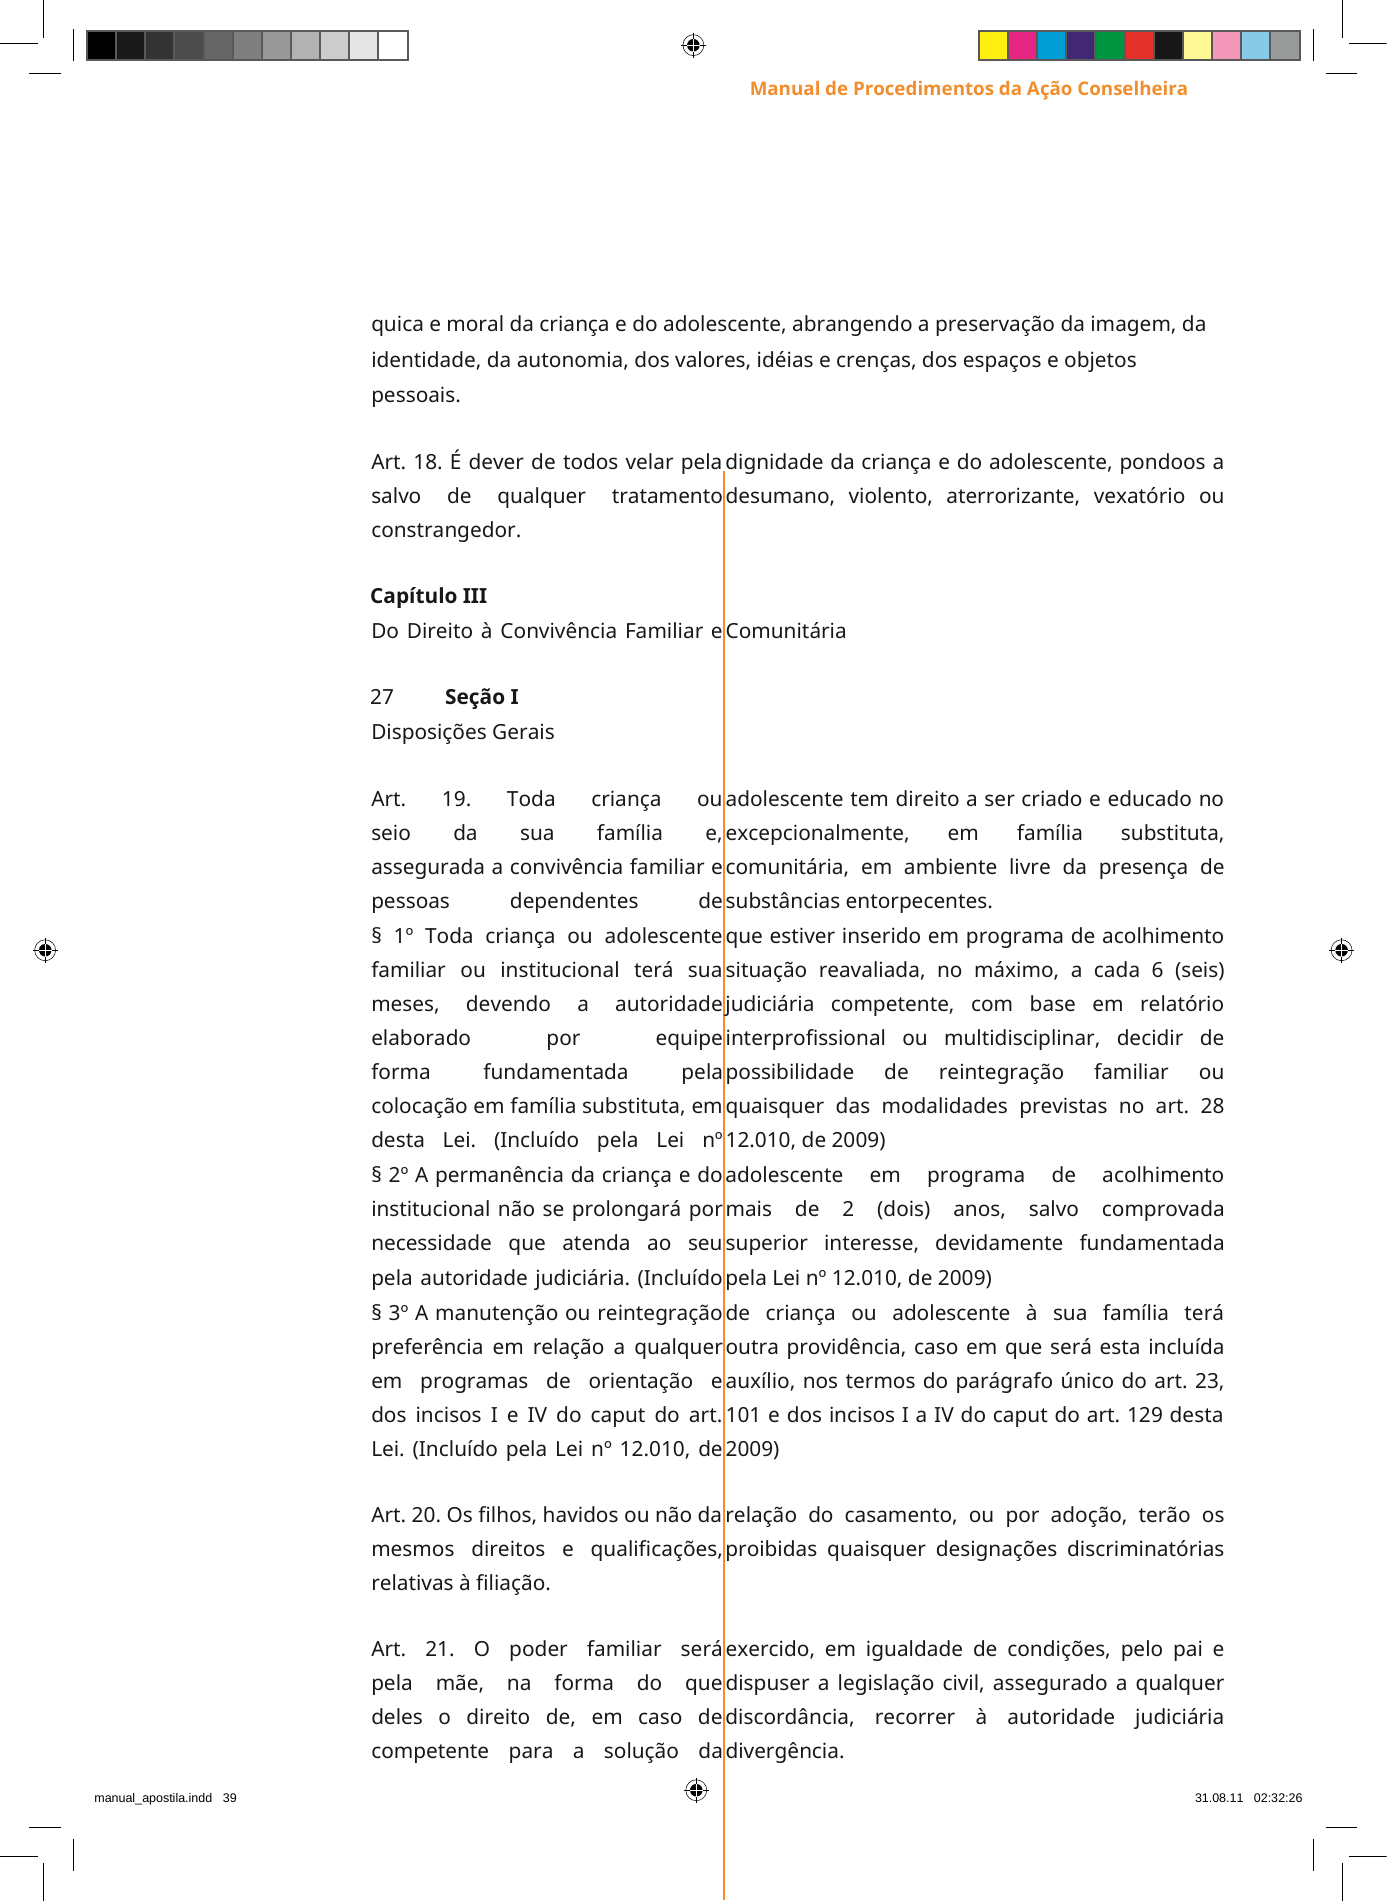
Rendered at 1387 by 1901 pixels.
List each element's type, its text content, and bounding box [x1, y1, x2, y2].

text Capítulo III [370, 581, 723, 609]
subtitle Seção I [370, 682, 723, 711]
text Art. 21. O poder familiar será exercido, em igualdade de condições, pelo pai e pela mãe, na forma do que dispuser a legislação civil, assegurado a qualquer deles o direito de, em caso de discordância, recorrer à autoridade judiciária competente para a solução da divergência. [371, 1634, 723, 1765]
text § 2º A permanência da criança e do adolescente em programa de acolhimento institucional não se prolongará por mais de 2 (dois) anos, salvo comprovada necessidade que atenda ao seu superior interesse, devidamente fundamentada pela autoridade judiciária. (Incluído pela Lei nº 12.010, de 2009) [725, 1160, 1225, 1291]
text § 3º A manutenção ou reintegração de criança ou adolescente à sua família terá preferência em relação a qualquer outra providência, caso em que será esta incluída em programas de orientação e auxílio, nos termos do parágrafo único do art. 23, dos incisos I e IV do caput do art. 101 e dos incisos I a IV do caput do art. 129 desta Lei. (Incluído pela Lei nº 12.010, de 2009) [371, 1298, 723, 1462]
text Comunitária [725, 616, 1225, 644]
text Art. 19. Toda criança ou adolescente tem direito a ser criado e educado no seio da sua família e, excepcionalmente, em família substituta, assegurada a convivência familiar e comunitária, em ambiente livre da presença de pessoas dependentes de substâncias entorpecentes. [371, 784, 723, 914]
text [725, 717, 1225, 745]
text Art. 19. Toda criança ou adolescente tem direito a ser criado e educado no seio da sua família e, excepcionalmente, em família substituta, assegurada a convivência familiar e comunitária, em ambiente livre da presença de pessoas dependentes de substâncias entorpecentes. [725, 784, 1225, 914]
text Art. 18. É dever de todos velar pela dignidade da criança e do adolescente, pondoos a salvo de qualquer tratamento desumano, violento, aterrorizante, vexatório ou constrangedor. [371, 447, 1225, 543]
text § 3º A manutenção ou reintegração de criança ou adolescente à sua família terá preferência em relação a qualquer outra providência, caso em que será esta incluída em programas de orientação e auxílio, nos termos do parágrafo único do art. 23, dos incisos I e IV do caput do art. 101 e dos incisos I a IV do caput do art. 129 desta Lei. (Incluído pela Lei nº 12.010, de 2009) [725, 1298, 1225, 1462]
text Art. 21. O poder familiar será exercido, em igualdade de condições, pelo pai e pela mãe, na forma do que dispuser a legislação civil, assegurado a qualquer deles o direito de, em caso de discordância, recorrer à autoridade judiciária competente para a solução da divergência. [725, 1634, 1225, 1765]
text Art. 20. Os filhos, havidos ou não da relação do casamento, ou por adoção, terão os mesmos direitos e qualificações, proibidas quaisquer designações discriminatórias relativas à filiação. [371, 1500, 723, 1597]
text quica e moral da criança e do adolescente, abrangendo a preservação da imagem, da identidade, da autonomia, dos valores, idéias e crenças, dos espaços e objetos pessoais. [371, 309, 1225, 409]
text § 1º Toda criança ou adolescente que estiver inserido em programa de acolhimento familiar ou institucional terá sua situação reavaliada, no máximo, a cada 6 (seis) meses, devendo a autoridade judiciária competente, com base em relatório elaborado por equipe interprofissional ou multidisciplinar, decidir de forma fundamentada pela possibilidade de reintegração familiar ou colocação em família substituta, em quaisquer das modalidades previstas no art. 28 desta Lei. (Incluído pela Lei nº 12.010, de 2009) [371, 921, 723, 1154]
text § 1º Toda criança ou adolescente que estiver inserido em programa de acolhimento familiar ou institucional terá sua situação reavaliada, no máximo, a cada 6 (seis) meses, devendo a autoridade judiciária competente, com base em relatório elaborado por equipe interprofissional ou multidisciplinar, decidir de forma fundamentada pela possibilidade de reintegração familiar ou colocação em família substituta, em quaisquer das modalidades previstas no art. 28 desta Lei. (Incluído pela Lei nº 12.010, de 2009) [725, 921, 1225, 1154]
text Do Direito à Convivência Familiar e [371, 616, 723, 644]
text Disposições Gerais [371, 717, 723, 745]
text § 2º A permanência da criança e do adolescente em programa de acolhimento institucional não se prolongará por mais de 2 (dois) anos, salvo comprovada necessidade que atenda ao seu superior interesse, devidamente fundamentada pela autoridade judiciária. (Incluído pela Lei nº 12.010, de 2009) [371, 1160, 723, 1291]
subtitle [725, 682, 1225, 711]
text [725, 581, 1225, 609]
text Art. 20. Os filhos, havidos ou não da relação do casamento, ou por adoção, terão os mesmos direitos e qualificações, proibidas quaisquer designações discriminatórias relativas à filiação. [725, 1500, 1225, 1597]
